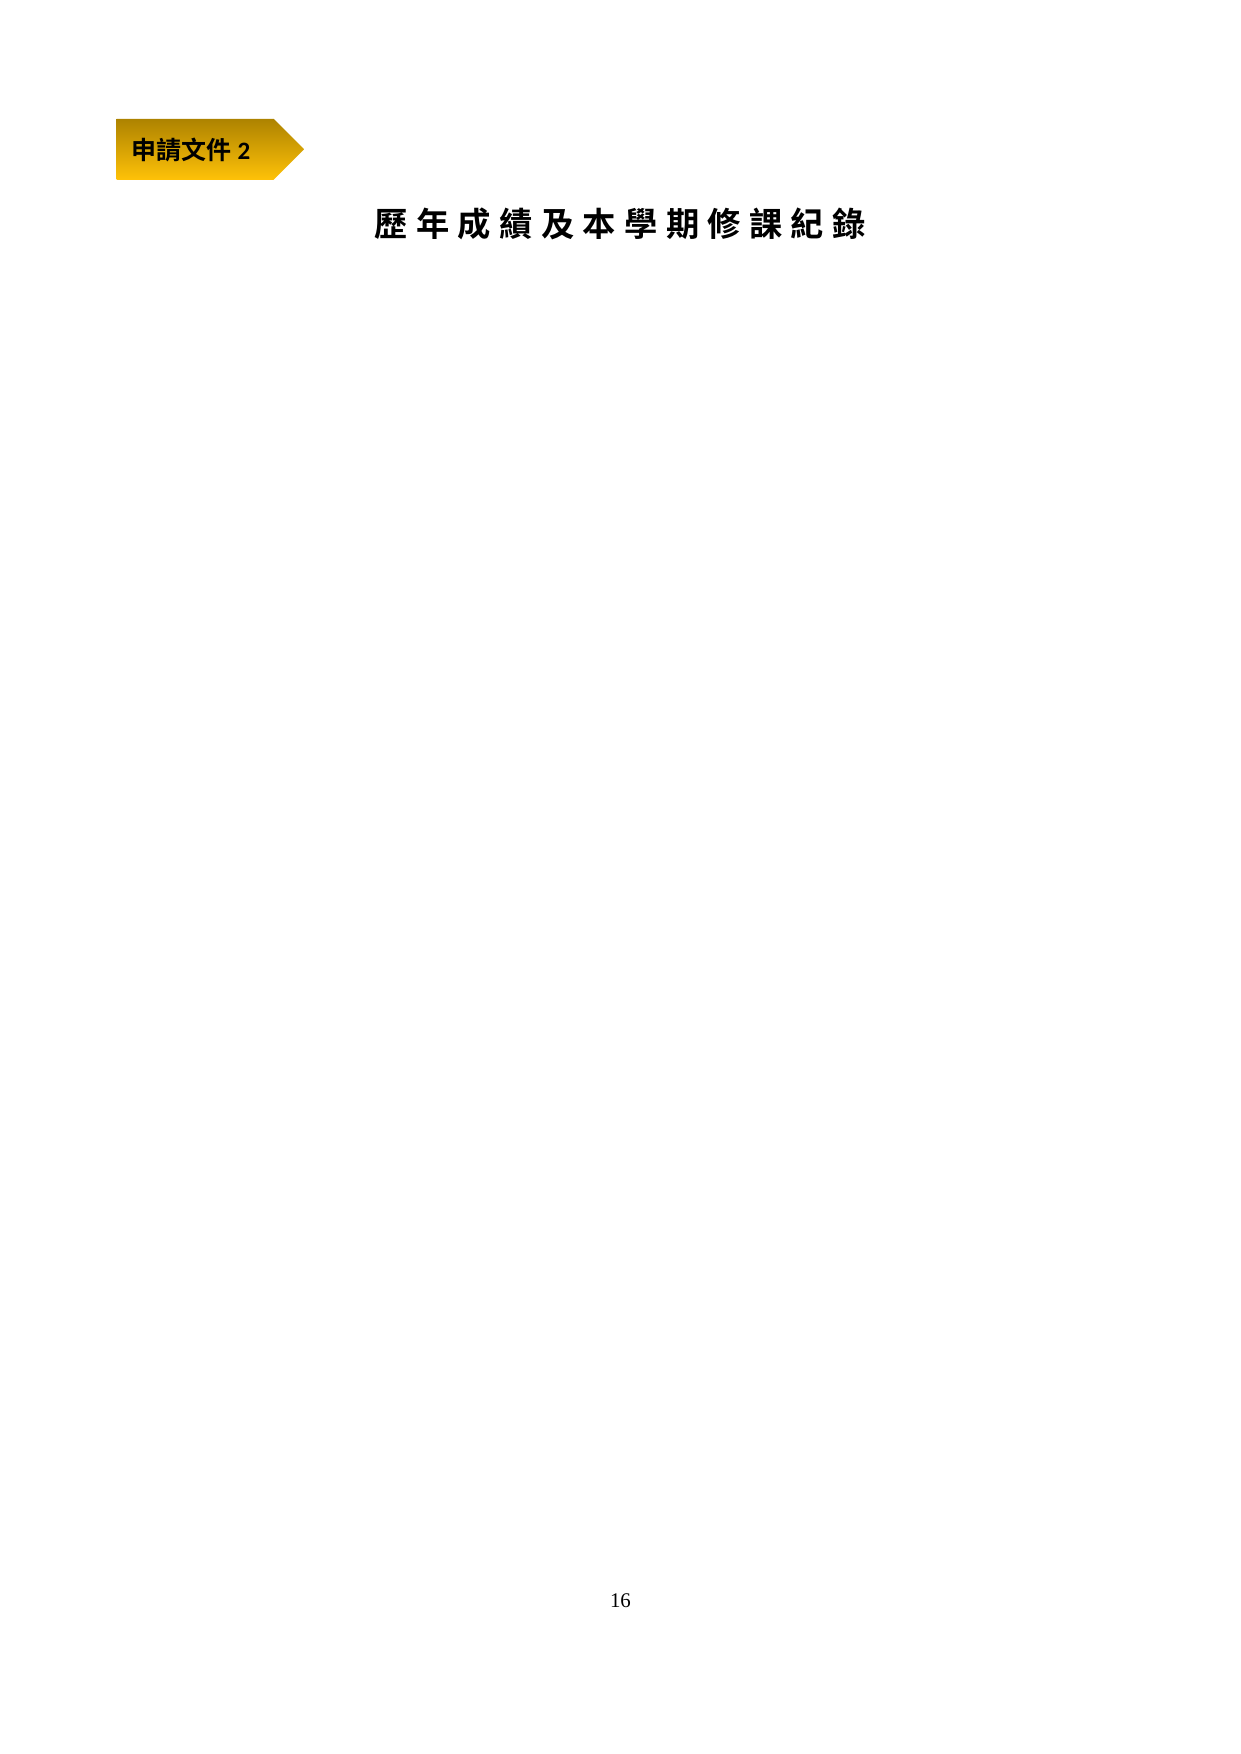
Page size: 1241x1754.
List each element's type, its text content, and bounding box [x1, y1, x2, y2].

text 歷年成績及本學期修課紀錄 [120, 181, 1120, 243]
